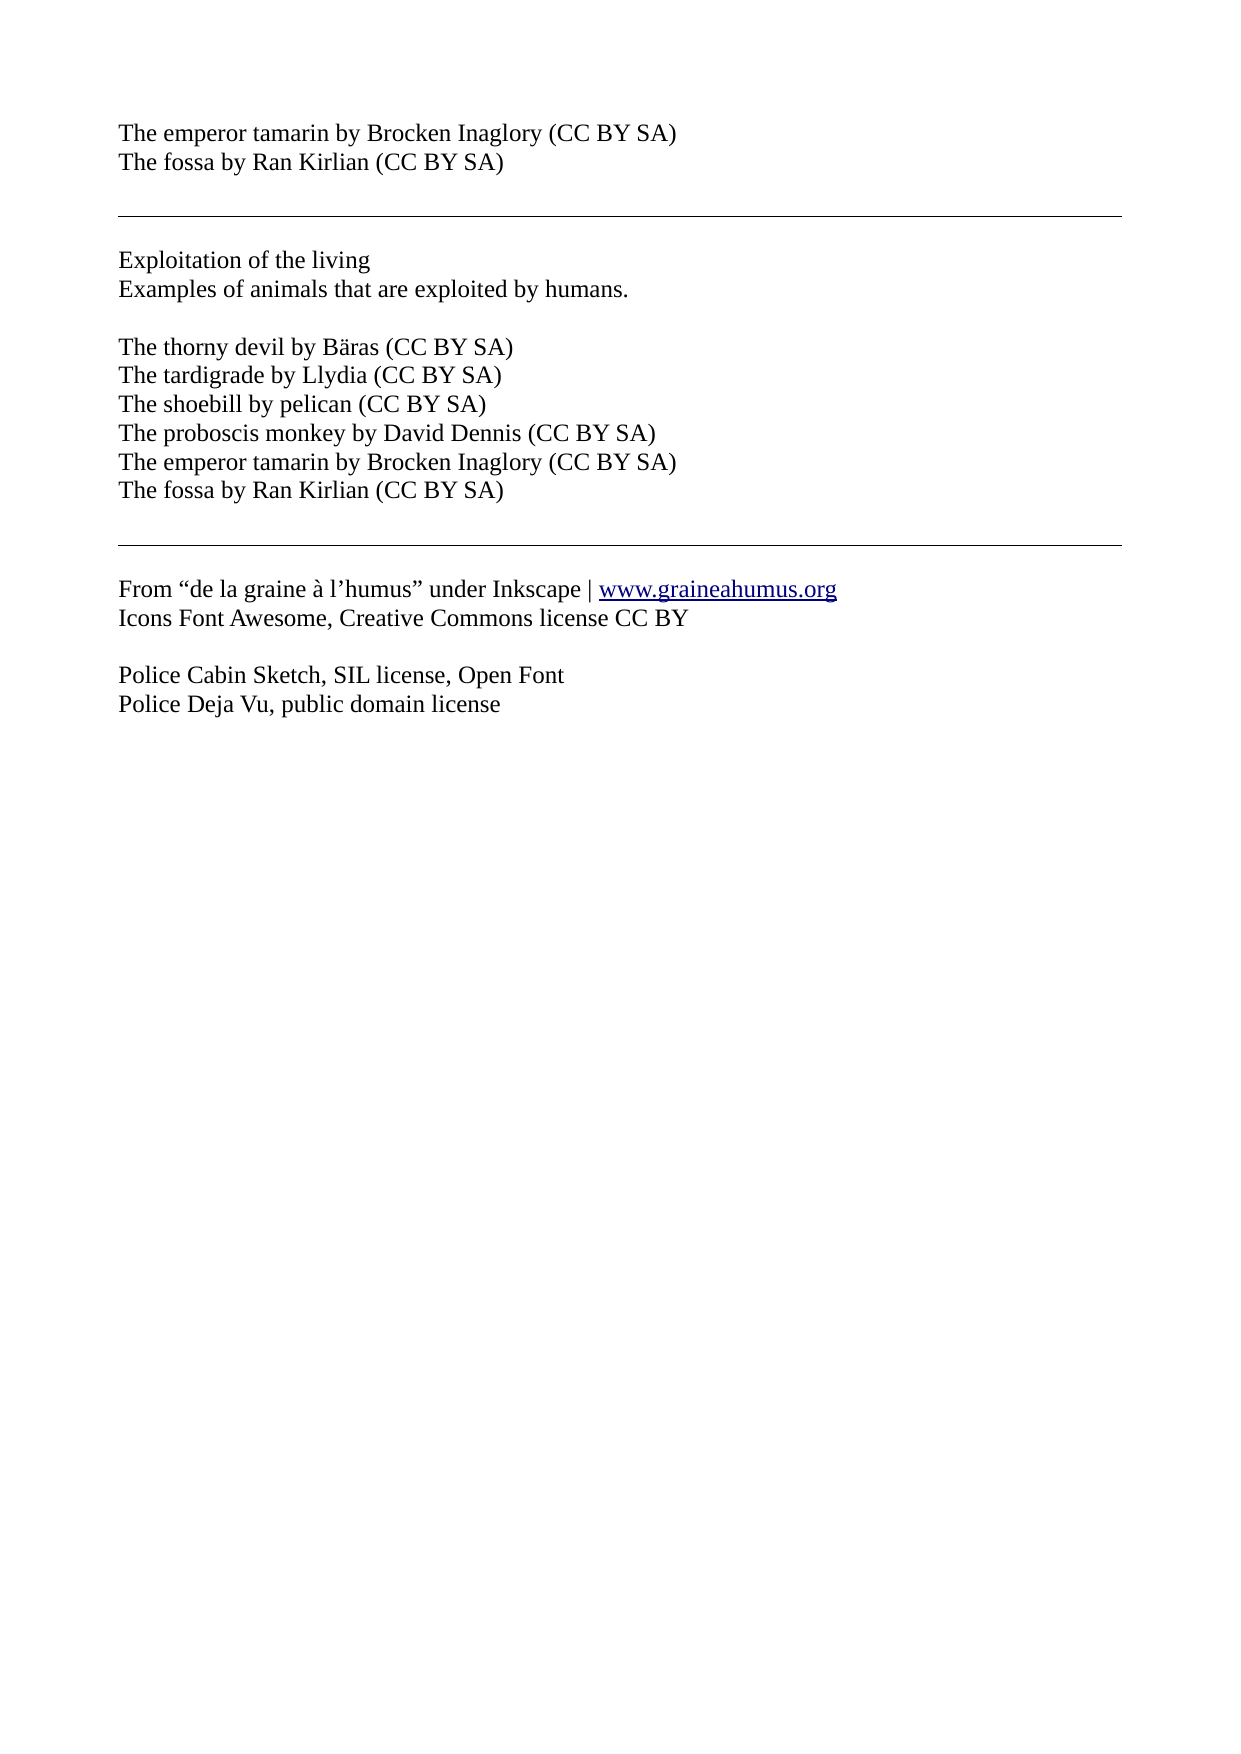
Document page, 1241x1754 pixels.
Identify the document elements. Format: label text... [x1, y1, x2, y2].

table_header [118, 176, 1122, 216]
text The thorny devil by Bäras (CC BY SA) [118, 332, 1122, 361]
text From “de la graine à l’humus” under Inkscape | www.graineahumus.org [118, 574, 1122, 603]
table_header [118, 504, 1122, 544]
text Police Deja Vu, public domain license [118, 689, 1122, 718]
text The emperor tamarin by Brocken Inaglory (CC BY SA) [118, 447, 1122, 476]
text Icons Font Awesome, Creative Commons license CC BY [118, 603, 1122, 632]
text The shoebill by pelican (CC BY SA) [118, 389, 1122, 418]
text The fossa by Ran Kirlian (CC BY SA) [118, 147, 1122, 176]
text The tardigrade by Llydia (CC BY SA) [118, 361, 1122, 389]
text Police Cabin Sketch, SIL license, Open Font [118, 661, 1122, 689]
text The emperor tamarin by Brocken Inaglory (CC BY SA) [118, 118, 1122, 147]
text Examples of animals that are exploited by humans. [118, 274, 1122, 303]
text The fossa by Ran Kirlian (CC BY SA) [118, 476, 1122, 504]
text Exploitation of the living [118, 246, 1122, 274]
text The proboscis monkey by David Dennis (CC BY SA) [118, 418, 1122, 447]
